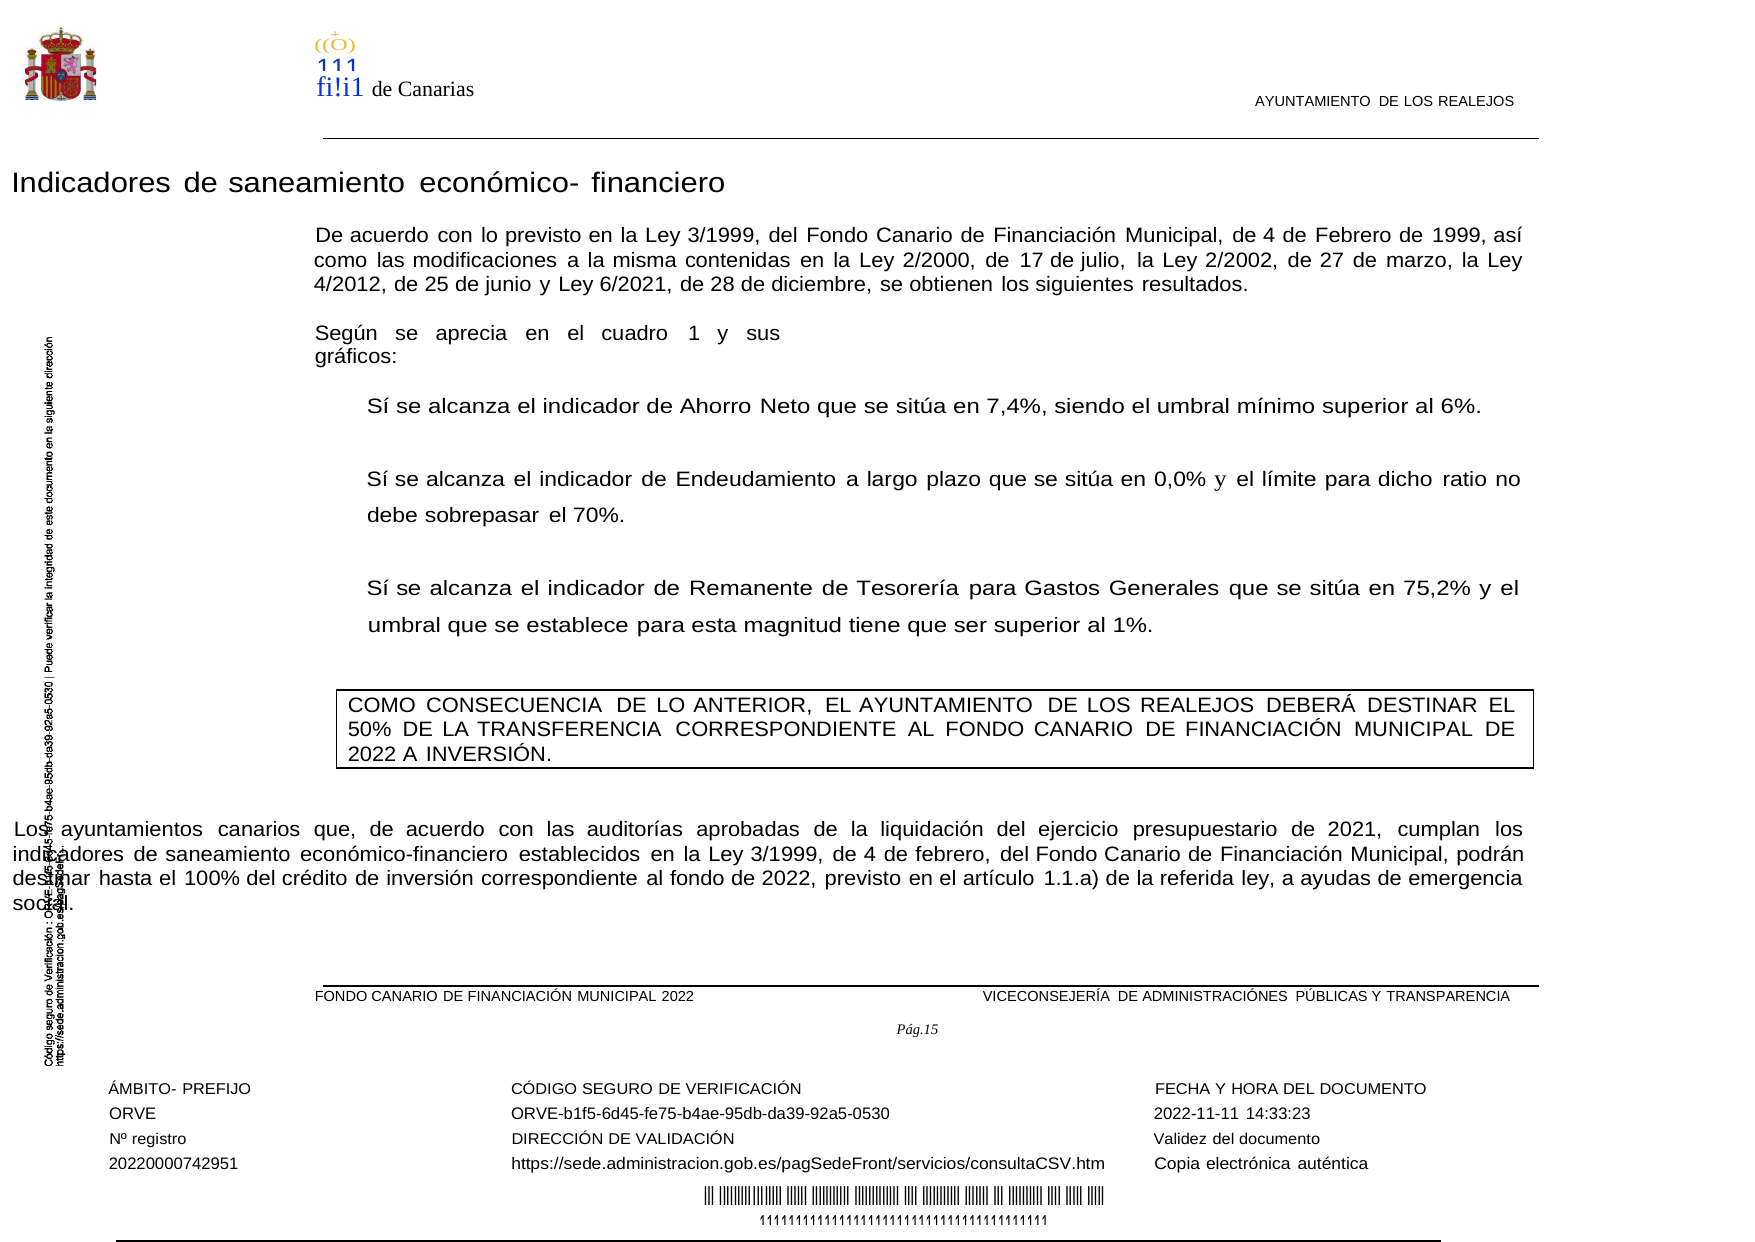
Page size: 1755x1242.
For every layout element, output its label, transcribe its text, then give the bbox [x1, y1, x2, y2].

text Según se aprecia en el cuadro 1 y sus gráficos: [314, 320, 781, 368]
text COMO CONSECUENCIA DE LO ANTERIOR, EL AYUNTAMIENTO DE LOS REALEJOS DEBERÁ DESTINAR EL 50% DE LA TRANSFERENCIA CORRESPONDIENTE AL FONDO CANARIO DE FINANCIACIÓN MUNICIPAL DE [348, 693, 1525, 741]
list Indicadores de saneamiento económico- financiero [0, 166, 1539, 198]
text Sí se alcanza el indicador de Remanente de Tesorería para Gastos Generales que se sitúa en 75,2% y el umbral que se establece para esta magnitud tiene que ser superior al 1%. [366, 576, 1524, 637]
text 2022 A INVERSIÓN. [348, 742, 1533, 766]
text Sí se alcanza el indicador de Ahorro Neto que se sitúa en 7,4%, siendo el umbral mínimo superior al 6%. [367, 393, 1539, 417]
text Sí se alcanza el indicador de Endeudamiento a largo plazo que se sitúa en 0,0% y el límite para dicho ratio no debe sobrepasar el 70%. [366, 465, 1525, 526]
text De acuerdo con lo previsto en la Ley 3/1999, del Fondo Canario de Financiación Municipal, de 4 de Febrero de 1999, así como las modificaciones a la misma contenidas en la Ley 2/2000, de 17 de julio, la Ley 2/2002, de 27 de marzo, la Ley 4/2012, de 25 de junio y Ley 6/2021, de 28 de diciembre, se obtienen los siguientes resultados. [314, 223, 1524, 296]
text Pág.15 [895, 1021, 941, 1037]
text Los ayuntamientos canarios que, de acuerdo con las auditorías aprobadas de la liquidación del ejercicio presupuestario de 2021, cumplan los indicadores de saneamiento económico-financiero establecidos en la Ley 3/1999, de 4 de febrero, del Fondo Canario de Financiación Municipal, podrán destinar hasta el 100% del crédito de inversión correspondiente al fondo de 2022, previsto en el artículo 1.1.a) de la referida ley, a ayudas de emergencia social. [66, 817, 1524, 914]
text FONDO CANARIO DE FINANCIACIÓN MUNICIPAL 2022 VICECONSEJERÍA DE ADMINISTRACIÓNES PÚBLICAS Y TRANSPARENCIA [314, 988, 1518, 1005]
